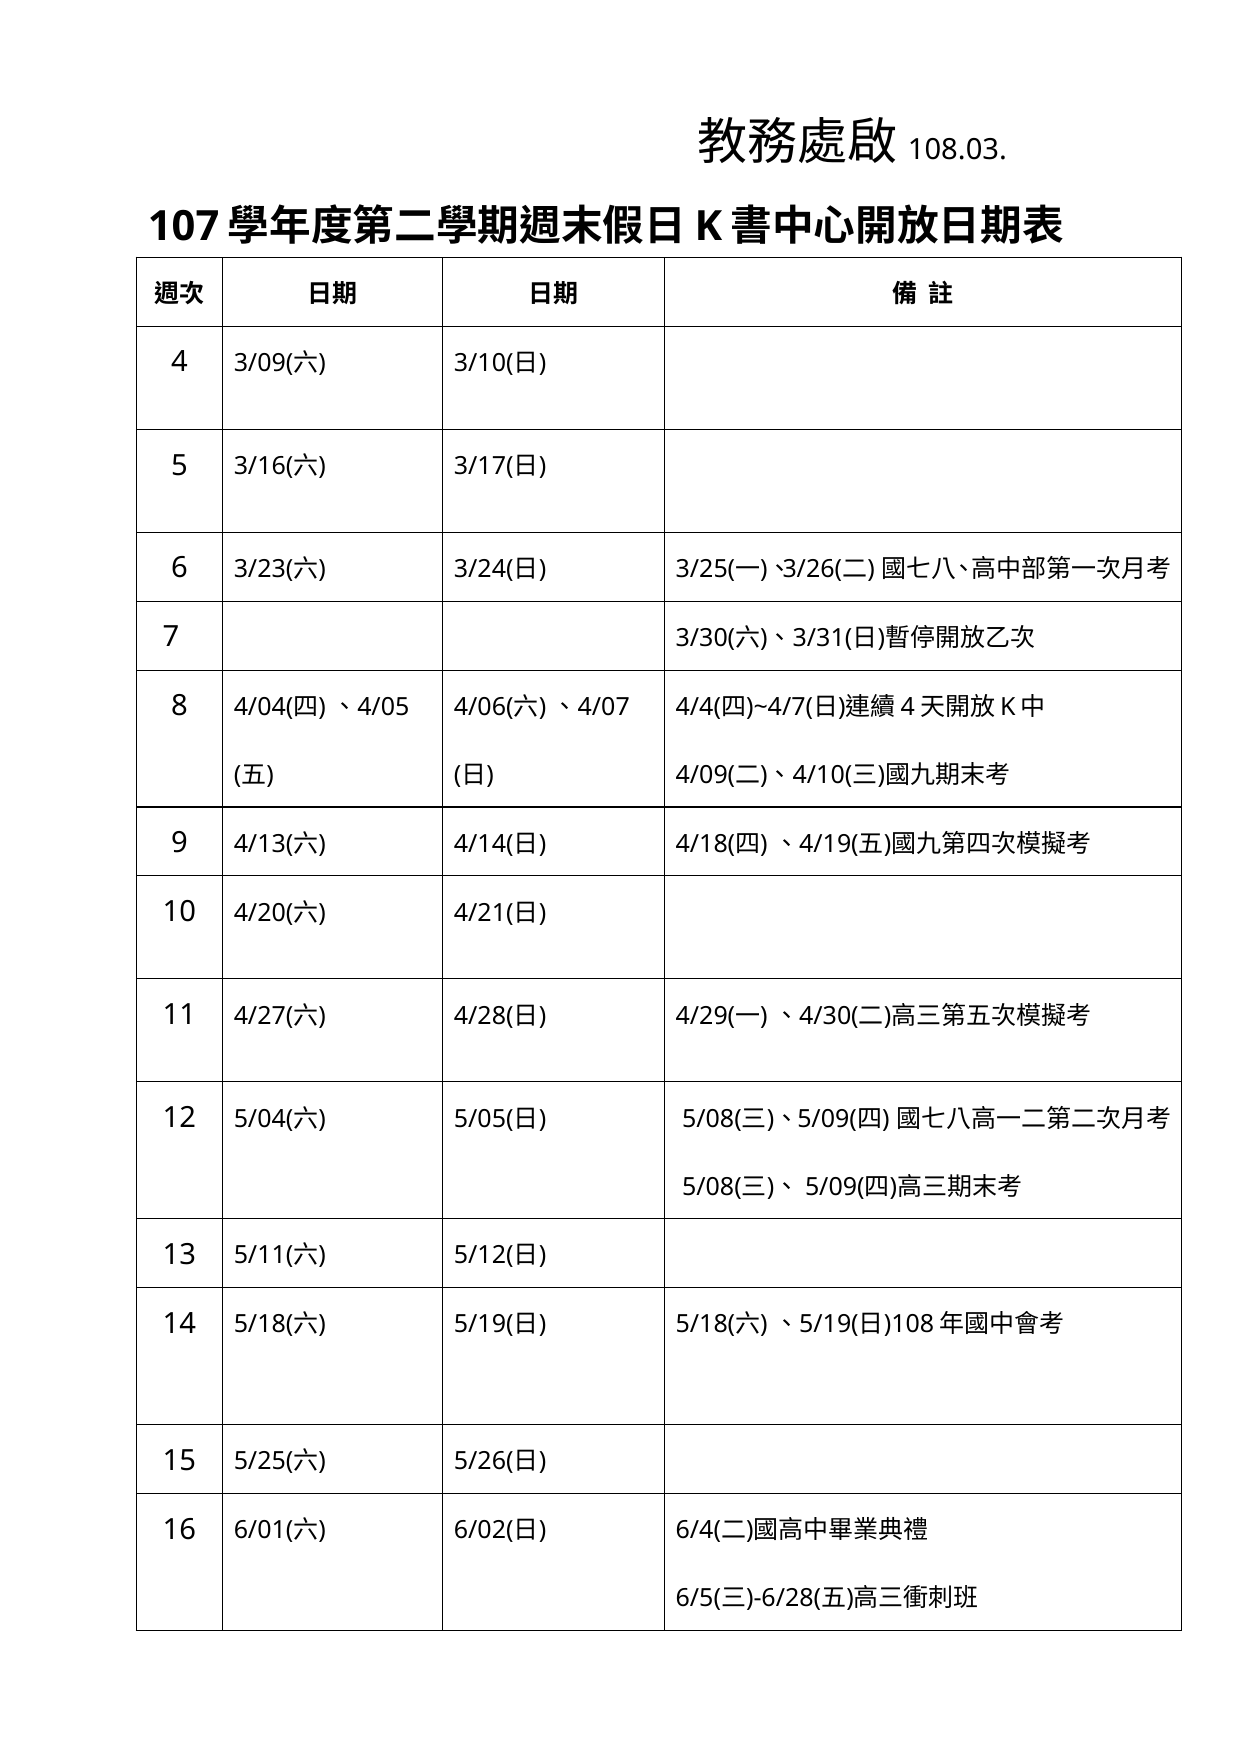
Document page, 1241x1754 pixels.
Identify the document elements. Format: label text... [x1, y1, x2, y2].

table_cell 4/18(四) 、4/19(五)國九第四次模擬考 [665, 808, 1181, 875]
table_header 備 註 [665, 258, 1181, 326]
text 教務處啟108.03. [148, 87, 1106, 189]
table_cell 5/18(六) [223, 1288, 442, 1424]
table_cell 6 [137, 533, 222, 601]
table_cell 3/24(日) [443, 533, 664, 601]
table_cell 8 [137, 671, 222, 806]
table_cell 3/25(一)、3/26(二) 國七八、高中部第一次月考 [665, 533, 1181, 601]
table_cell [443, 602, 664, 669]
table_cell 3/10(日) [443, 327, 664, 429]
table_cell 4/14(日) [443, 808, 664, 875]
table_cell 4/20(六) [223, 876, 442, 978]
table_cell 3/23(六) [223, 533, 442, 601]
table_cell 6/02(日) [443, 1494, 664, 1630]
table_cell 3/09(六) [223, 327, 442, 429]
table_cell 4/28(日) [443, 979, 664, 1081]
table_cell 5/12(日) [443, 1219, 664, 1287]
table_cell 14 [137, 1288, 222, 1424]
table_header 日期 [443, 258, 664, 326]
table_cell 9 [137, 808, 222, 875]
table_cell 5/19(日) [443, 1288, 664, 1424]
text 107學年度第二學期週末假日K書中心開放日期表 [148, 189, 1106, 257]
table_cell 4/06(六) 、4/07(日) [443, 671, 664, 806]
table_cell [665, 876, 1181, 978]
table_cell 4/13(六) [223, 808, 442, 875]
table_cell 4/27(六) [223, 979, 442, 1081]
table_cell [665, 430, 1181, 532]
table_cell 5/04(六) [223, 1082, 442, 1218]
table_cell 5/05(日) [443, 1082, 664, 1218]
table_cell [665, 1219, 1181, 1287]
table_cell 15 [137, 1425, 222, 1493]
table_cell 11 [137, 979, 222, 1081]
table_cell [665, 327, 1181, 429]
table_header 週次 [137, 258, 222, 326]
table_cell 4/21(日) [443, 876, 664, 978]
table_cell 5/26(日) [443, 1425, 664, 1493]
table_cell 7 [137, 602, 222, 669]
table_cell 5 [137, 430, 222, 532]
table_cell 4/04(四) 、4/05(五) [223, 671, 442, 806]
table_cell 5/25(六) [223, 1425, 442, 1493]
table_cell 16 [137, 1494, 222, 1630]
table_cell 6/01(六) [223, 1494, 442, 1630]
table_header 日期 [223, 258, 442, 326]
table_cell 12 [137, 1082, 222, 1218]
table_cell 3/30(六)、3/31(日)暫停開放乙次 [665, 602, 1181, 669]
table_cell [665, 1425, 1181, 1493]
table_cell 5/11(六) [223, 1219, 442, 1287]
table_cell 5/08(三)、 5/09(四) 國七八高一二第二次月考 5/08(三)、 5/09(四)高三期末考 [665, 1082, 1181, 1218]
table_cell 4 [137, 327, 222, 429]
table_cell [223, 602, 442, 669]
table_cell 4/29(一) 、4/30(二)高三第五次模擬考 [665, 979, 1181, 1081]
table_cell 5/18(六) 、5/19(日)108年國中會考 [665, 1288, 1181, 1424]
table_cell 6/4(二)國高中畢業典禮 6/5(三)-6/28(五)高三衝刺班 [665, 1494, 1181, 1630]
table_cell 3/17(日) [443, 430, 664, 532]
table_cell 13 [137, 1219, 222, 1287]
table_cell 3/16(六) [223, 430, 442, 532]
table_cell 4/4(四)~4/7(日)連續4天開放K中 4/09(二)、4/10(三)國九期末考 [665, 671, 1181, 806]
table_cell 10 [137, 876, 222, 978]
